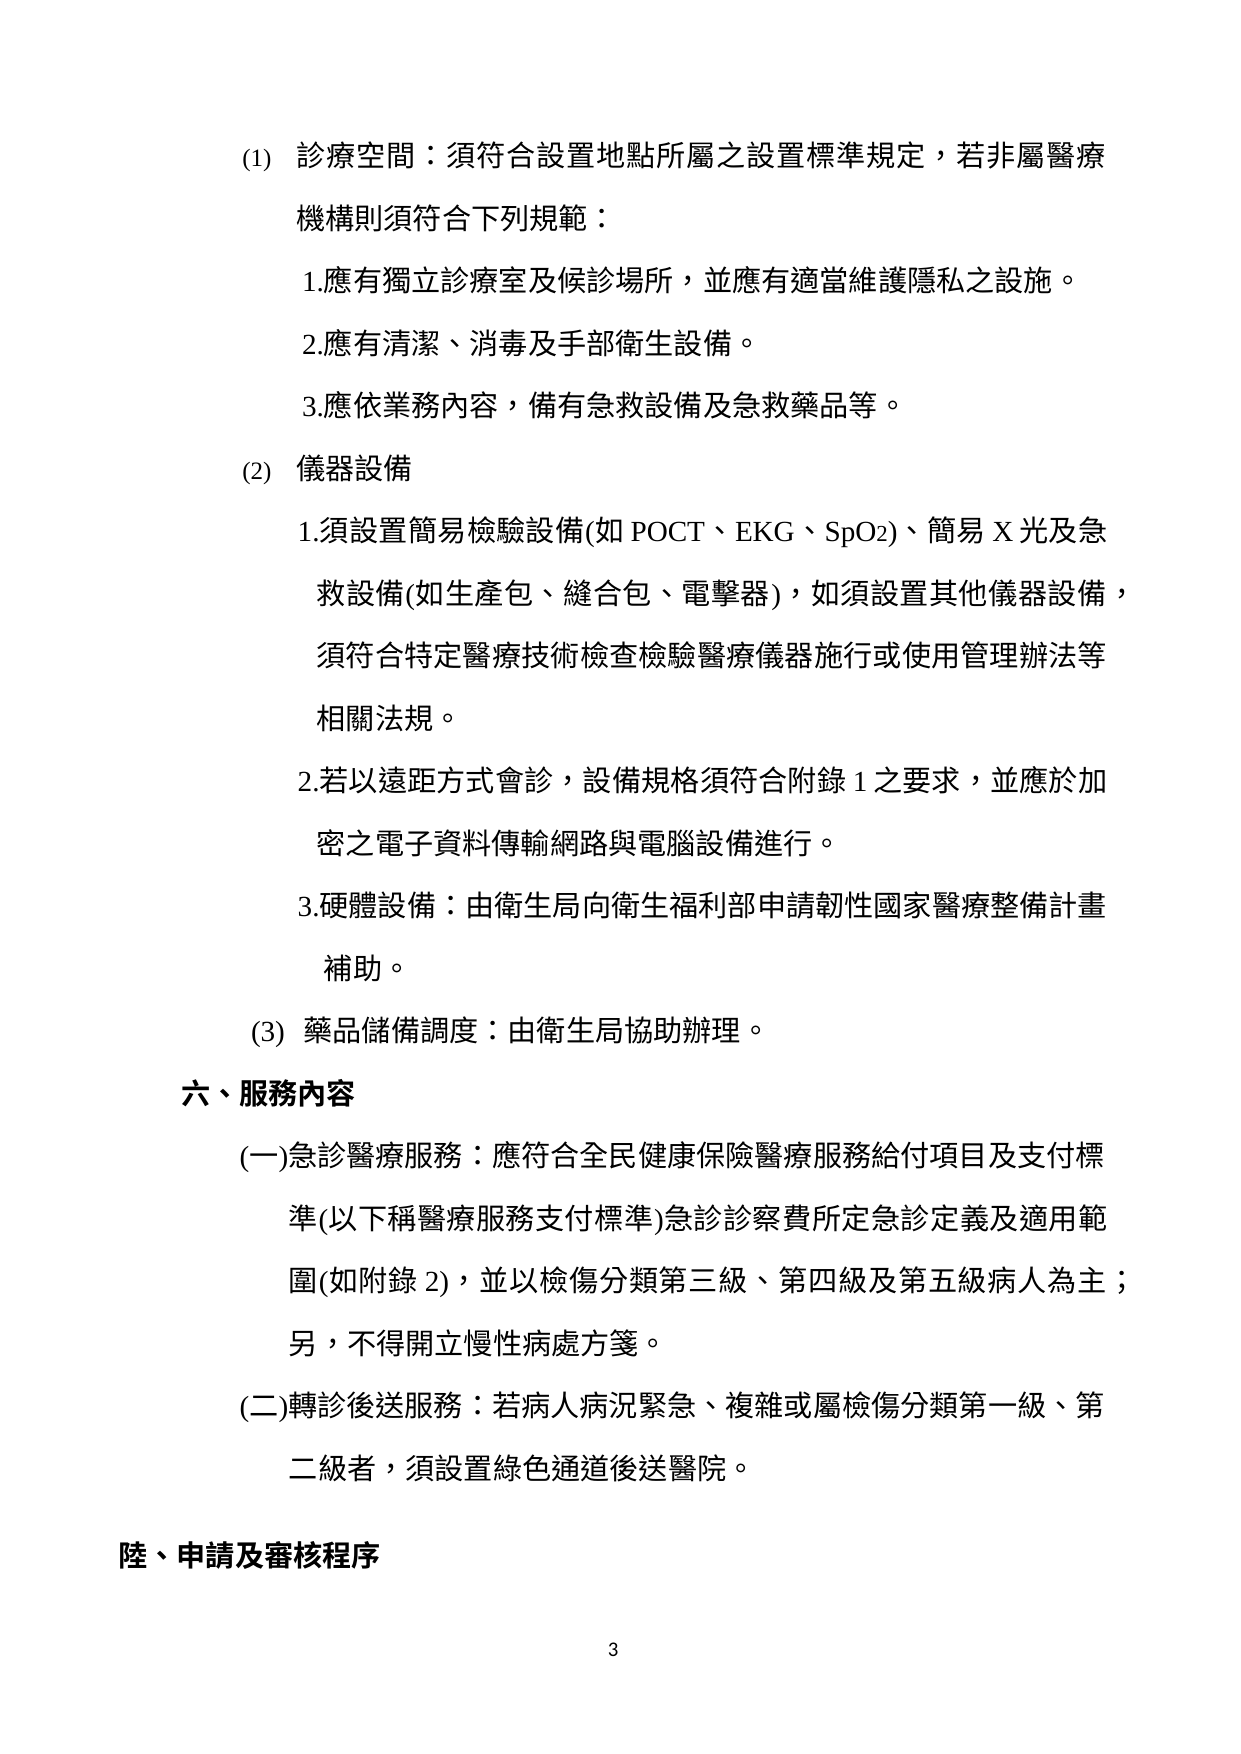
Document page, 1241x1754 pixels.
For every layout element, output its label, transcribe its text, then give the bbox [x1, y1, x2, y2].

text 陸、申請及審核程序 [118, 1512, 1107, 1575]
list 儀器設備 [242, 425, 1107, 487]
text 3.硬體設備：由衛生局向衛生福利部申請韌性國家醫療整備計畫補助。 [297, 862, 1107, 987]
text 六、服務內容 [181, 1050, 1107, 1112]
text 3.應依業務內容，備有急救設備及急救藥品等。 [302, 362, 1107, 425]
list 藥品儲備調度：由衛生局協助辦理。 [251, 987, 1107, 1050]
text 1.須設置簡易檢驗設備(如POCT、EKG、SpO2)、簡易X光及急救設備(如生產包、縫合包、電擊器)，如須設置其他儀器設備，須符合特定醫療技術檢查檢驗醫療儀器施行或使用管理辦法等相關法規。 [297, 487, 1107, 737]
text (一)急診醫療服務：應符合全民健康保險醫療服務給付項目及支付標準(以下稱醫療服務支付標準)急診診察費所定急診定義及適用範圍(如附錄2)，並以檢傷分類第三級、第四級及第五級病人為主；另，不得開立慢性病處方箋。 [239, 1112, 1107, 1362]
text 2.若以遠距方式會診，設備規格須符合附錄1之要求，並應於加密之電子資料傳輸網路與電腦設備進行。 [297, 737, 1107, 862]
text (二)轉診後送服務：若病人病況緊急、複雜或屬檢傷分類第一級、第二級者，須設置綠色通道後送醫院。 [239, 1362, 1107, 1487]
text 1.應有獨立診療室及候診場所，並應有適當維護隱私之設施。 [302, 237, 1107, 300]
list 診療空間：須符合設置地點所屬之設置標準規定，若非屬醫療機構則須符合下列規範： [242, 112, 1107, 237]
text 2.應有清潔、消毒及手部衛生設備。 [302, 300, 1107, 362]
